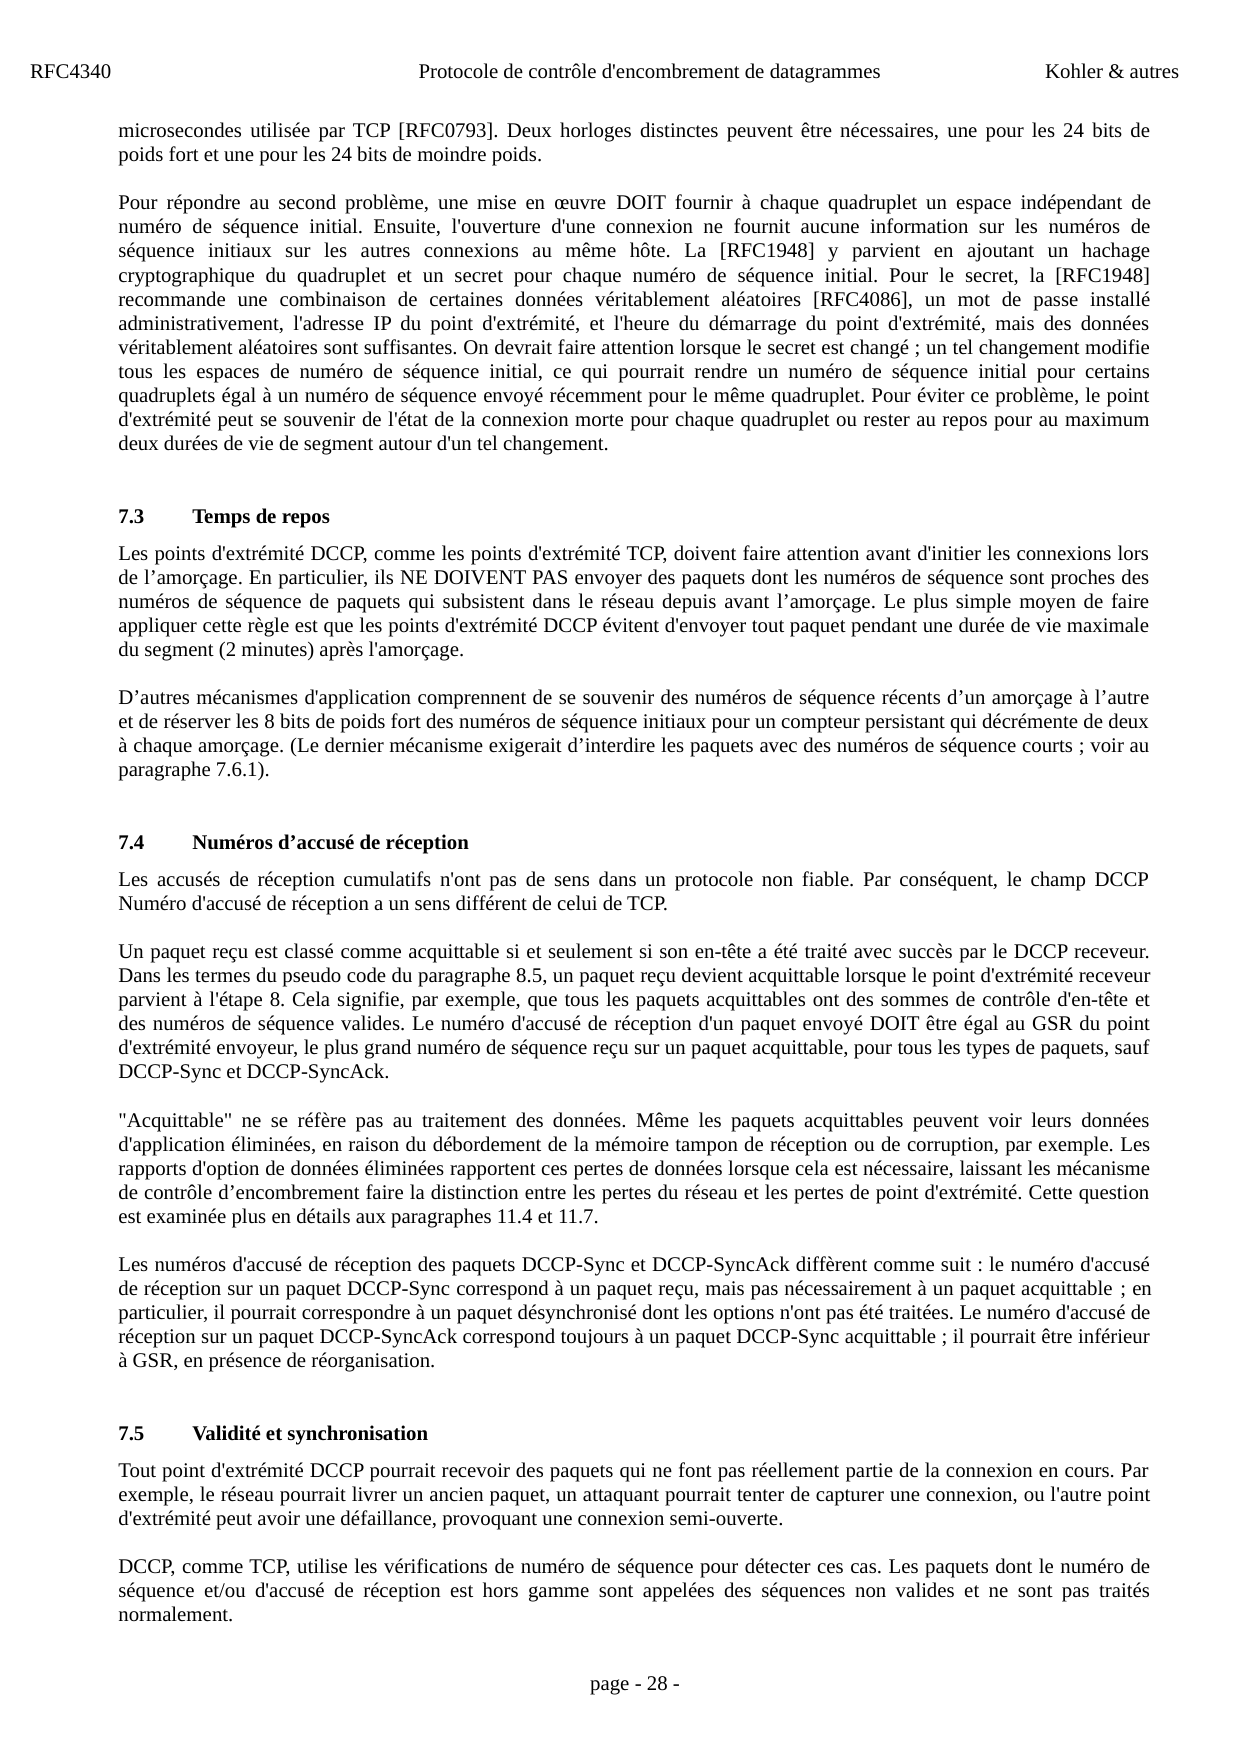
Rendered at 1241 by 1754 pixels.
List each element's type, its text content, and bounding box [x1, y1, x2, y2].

subtitle 7.4 Numéros d’accusé de réception [118, 830, 1152, 854]
text Les points d'extrémité DCCP, comme les points d'extrémité TCP, doivent faire attention avant d'initier les connexions lors de l’amorçage. En particulier, ils NE DOIVENT PAS envoyer des paquets dont les numéros de séquence sont proches des numéros de séquence de paquets qui subsistent dans le réseau depuis avant l’amorçage. Le plus simple moyen de faire appliquer cette règle est que les points d'extrémité DCCP évitent d'envoyer tout paquet pendant une durée de vie maximale du segment (2 minutes) après l'amorçage. [118, 541, 1152, 661]
text microsecondes utilisée par TCP [RFC0793]. Deux horloges distinctes peuvent être nécessaires, une pour les 24 bits de poids fort et une pour les 24 bits de moindre poids. [118, 118, 1152, 166]
text D’autres mécanismes d'application comprennent de se souvenir des numéros de séquence récents d’un amorçage à l’autre et de réserver les 8 bits de poids fort des numéros de séquence initiaux pour un compteur persistant qui décrémente de deux à chaque amorçage. (Le dernier mécanisme exigerait d’interdire les paquets avec des numéros de séquence courts ; voir au paragraphe 7.6.1). [118, 685, 1152, 781]
text "Acquittable" ne se réfère pas au traitement des données. Même les paquets acquittables peuvent voir leurs données d'application éliminées, en raison du débordement de la mémoire tampon de réception ou de corruption, par exemple. Les rapports d'option de données éliminées rapportent ces pertes de données lorsque cela est nécessaire, laissant les mécanisme de contrôle d’encombrement faire la distinction entre les pertes du réseau et les pertes de point d'extrémité. Cette question est examinée plus en détails aux paragraphes 11.4 et 11.7. [118, 1107, 1152, 1228]
text Pour répondre au second problème, une mise en œuvre doit fournir à chaque quadruplet un espace indépendant de numéro de séquence initial. Ensuite, l'ouverture d'une connexion ne fournit aucune information sur les numéros de séquence initiaux sur les autres connexions au même hôte. La [RFC1948] y parvient en ajoutant un hachage cryptographique du quadruplet et un secret pour chaque numéro de séquence initial. Pour le secret, la [RFC1948] recommande une combinaison de certaines données véritablement aléatoires [RFC4086], un mot de passe installé administrativement, l'adresse IP du point d'extrémité, et l'heure du démarrage du point d'extrémité, mais des données véritablement aléatoires sont suffisantes. On devrait faire attention lorsque le secret est changé ; un tel changement modifie tous les espaces de numéro de séquence initial, ce qui pourrait rendre un numéro de séquence initial pour certains quadruplets égal à un numéro de séquence envoyé récemment pour le même quadruplet. Pour éviter ce problème, le point d'extrémité peut se souvenir de l'état de la connexion morte pour chaque quadruplet ou rester au repos pour au maximum deux durées de vie de segment autour d'un tel changement. [118, 190, 1152, 455]
subtitle 7.3 Temps de repos [118, 504, 1152, 528]
text Tout point d'extrémité DCCP pourrait recevoir des paquets qui ne font pas réellement partie de la connexion en cours. Par exemple, le réseau pourrait livrer un ancien paquet, un attaquant pourrait tenter de capturer une connexion, ou l'autre point d'extrémité peut avoir une défaillance, provoquant une connexion semi-ouverte. [118, 1458, 1152, 1530]
subtitle 7.5 Validité et synchronisation [118, 1421, 1152, 1445]
text Les numéros d'accusé de réception des paquets DCCP-Sync et DCCP-SyncAck diffèrent comme suit : le numéro d'accusé de réception sur un paquet DCCP-Sync correspond à un paquet reçu, mais pas nécessairement à un paquet acquittable ; en particulier, il pourrait correspondre à un paquet désynchronisé dont les options n'ont pas été traitées. Le numéro d'accusé de réception sur un paquet DCCP-SyncAck correspond toujours à un paquet DCCP-Sync acquittable ; il pourrait être inférieur à GSR, en présence de réorganisation. [118, 1252, 1152, 1372]
text Les accusés de réception cumulatifs n'ont pas de sens dans un protocole non fiable. Par conséquent, le champ DCCP Numéro d'accusé de réception a un sens différent de celui de TCP. [118, 867, 1152, 915]
text Un paquet reçu est classé comme acquittable si et seulement si son en-tête a été traité avec succès par le DCCP receveur. Dans les termes du pseudo code du paragraphe 8.5, un paquet reçu devient acquittable lorsque le point d'extrémité receveur parvient à l'étape 8. Cela signifie, par exemple, que tous les paquets acquittables ont des sommes de contrôle d'en-tête et des numéros de séquence valides. Le numéro d'accusé de réception d'un paquet envoyé DOIT être égal au GSR du point d'extrémité envoyeur, le plus grand numéro de séquence reçu sur un paquet acquittable, pour tous les types de paquets, sauf DCCP-Sync et DCCP-SyncAck. [118, 939, 1152, 1083]
text DCCP, comme TCP, utilise les vérifications de numéro de séquence pour détecter ces cas. Les paquets dont le numéro de séquence et/ou d'accusé de réception est hors gamme sont appelées des séquences non valides et ne sont pas traités normalement. [118, 1554, 1152, 1626]
